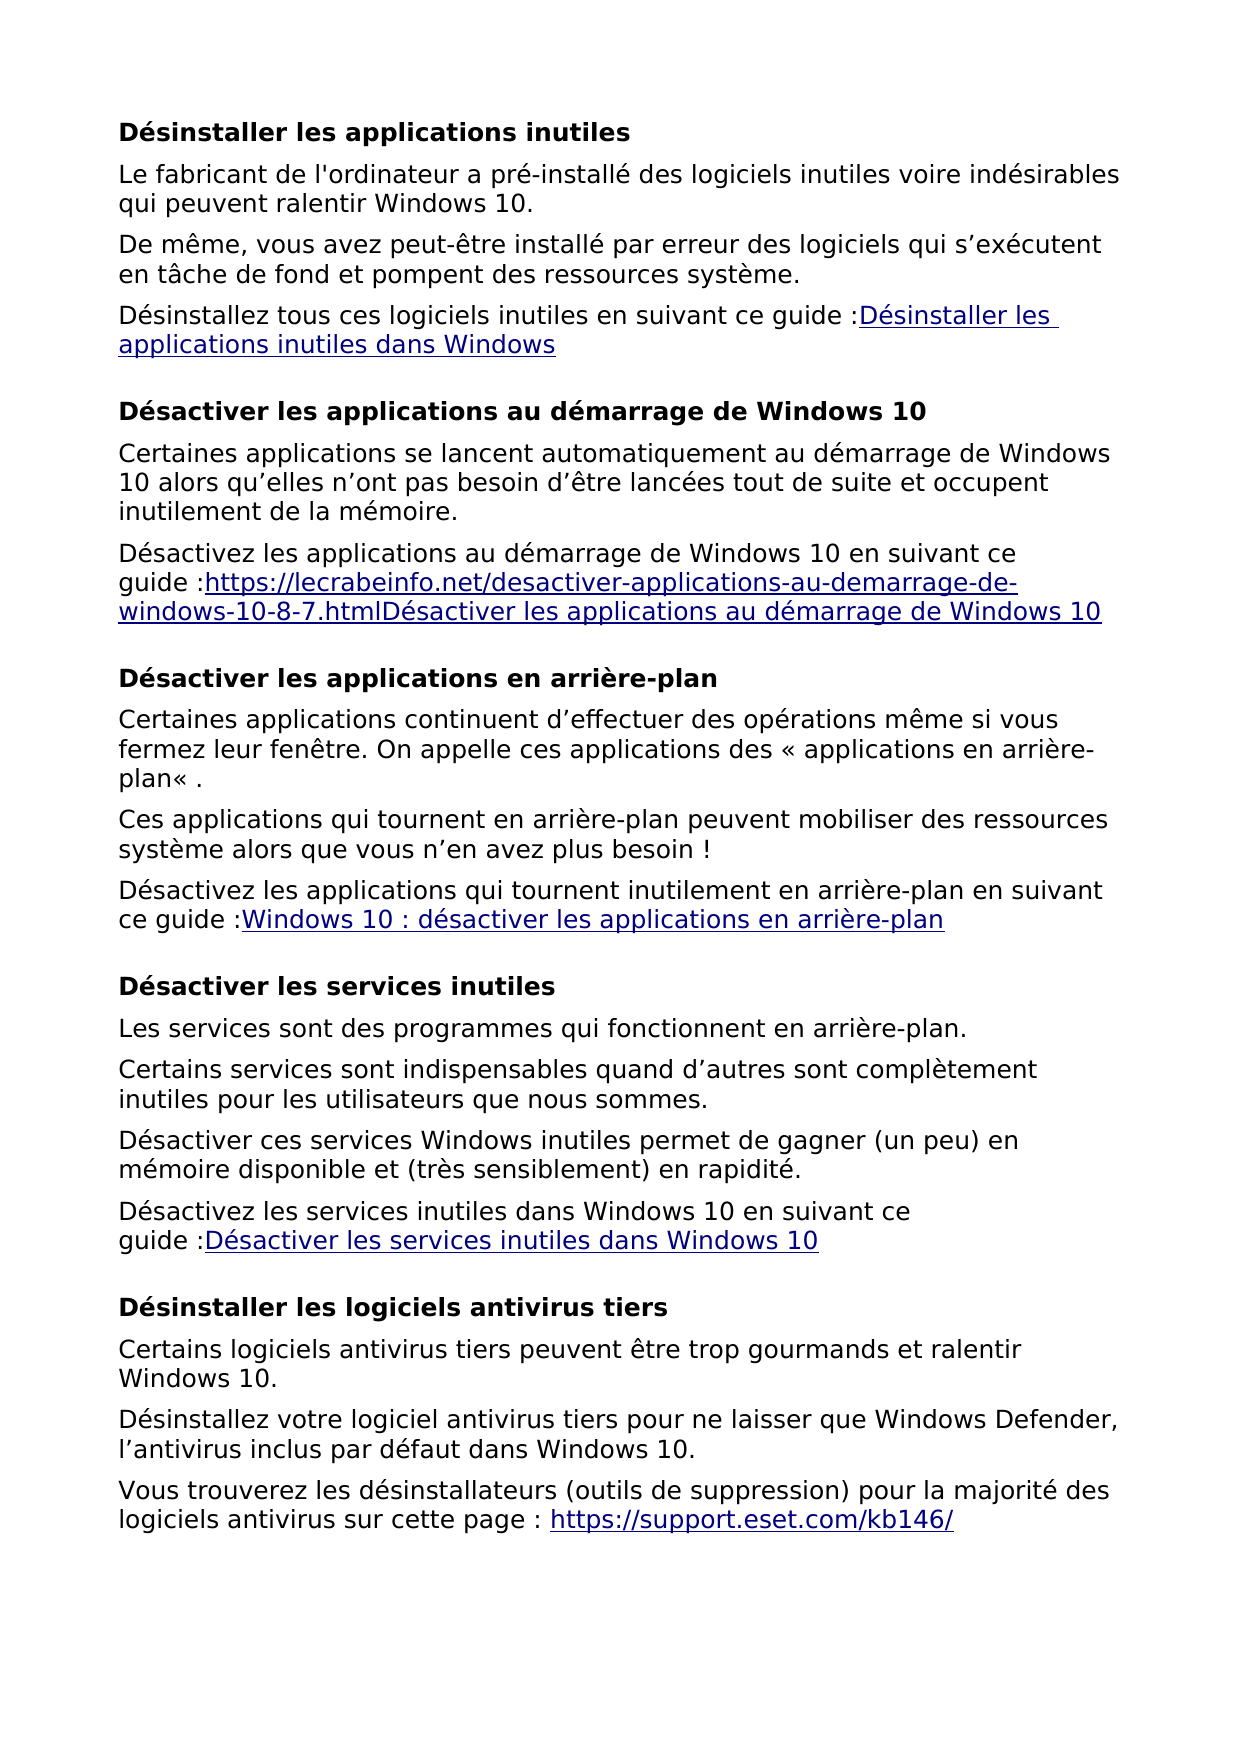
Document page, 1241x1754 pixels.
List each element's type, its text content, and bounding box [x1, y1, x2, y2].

text De même, vous avez peut-être installé par erreur des logiciels qui s’exécutent en tâche de fond et pompent des ressources système. [118, 231, 1122, 289]
text Désactivez les services inutiles dans Windows 10 en suivant ce guide :Désactiver les services inutiles dans Windows 10 [118, 1197, 1122, 1256]
subtitle Désactiver les applications au démarrage de Windows 10 [118, 397, 1122, 426]
subtitle Désinstaller les logiciels antivirus tiers [118, 1293, 1122, 1322]
text Ces applications qui tournent en arrière-plan peuvent mobiliser des ressources système alors que vous n’en avez plus besoin ! [118, 806, 1122, 864]
text Le fabricant de l'ordinateur a pré-installé des logiciels inutiles voire indésirables qui peuvent ralentir Windows 10. [118, 160, 1122, 218]
text Vous trouverez les désinstallateurs (outils de suppression) pour la majorité des logiciels antivirus sur cette page : https://support.eset.com/kb146/ [118, 1476, 1122, 1535]
text Désinstallez tous ces logiciels inutiles en suivant ce guide :Désinstaller les applications inutiles dans Windows [118, 301, 1122, 360]
text Certaines applications continuent d’effectuer des opérations même si vous fermez leur fenêtre. On appelle ces applications des « applications en arrière-plan« . [118, 706, 1122, 793]
text Désactiver ces services Windows inutiles permet de gagner (un peu) en mémoire disponible et (très sensiblement) en rapidité. [118, 1126, 1122, 1185]
subtitle Désactiver les services inutiles [118, 972, 1122, 1001]
text Désinstallez votre logiciel antivirus tiers pour ne laisser que Windows Defender, l’antivirus inclus par défaut dans Windows 10. [118, 1406, 1122, 1464]
text Désactivez les applications qui tournent inutilement en arrière-plan en suivant ce guide :Windows 10 : désactiver les applications en arrière-plan [118, 876, 1122, 935]
subtitle Désactiver les applications en arrière-plan [118, 664, 1122, 693]
text Certains logiciels antivirus tiers peuvent être trop gourmands et ralentir Windows 10. [118, 1335, 1122, 1393]
text Désactivez les applications au démarrage de Windows 10 en suivant ce guide :https://lecrabeinfo.net/desactiver-applications-au-demarrage-de-windows-10-8-7.htmlDésactiver les applications au démarrage de Windows 10 [118, 539, 1122, 626]
text Certaines applications se lancent automatiquement au démarrage de Windows 10 alors qu’elles n’ont pas besoin d’être lancées tout de suite et occupent inutilement de la mémoire. [118, 439, 1122, 526]
text Les services sont des programmes qui fonctionnent en arrière-plan. [118, 1014, 1122, 1043]
subtitle Désinstaller les applications inutiles [118, 118, 1122, 147]
text Certains services sont indispensables quand d’autres sont complètement inutiles pour les utilisateurs que nous sommes. [118, 1056, 1122, 1114]
